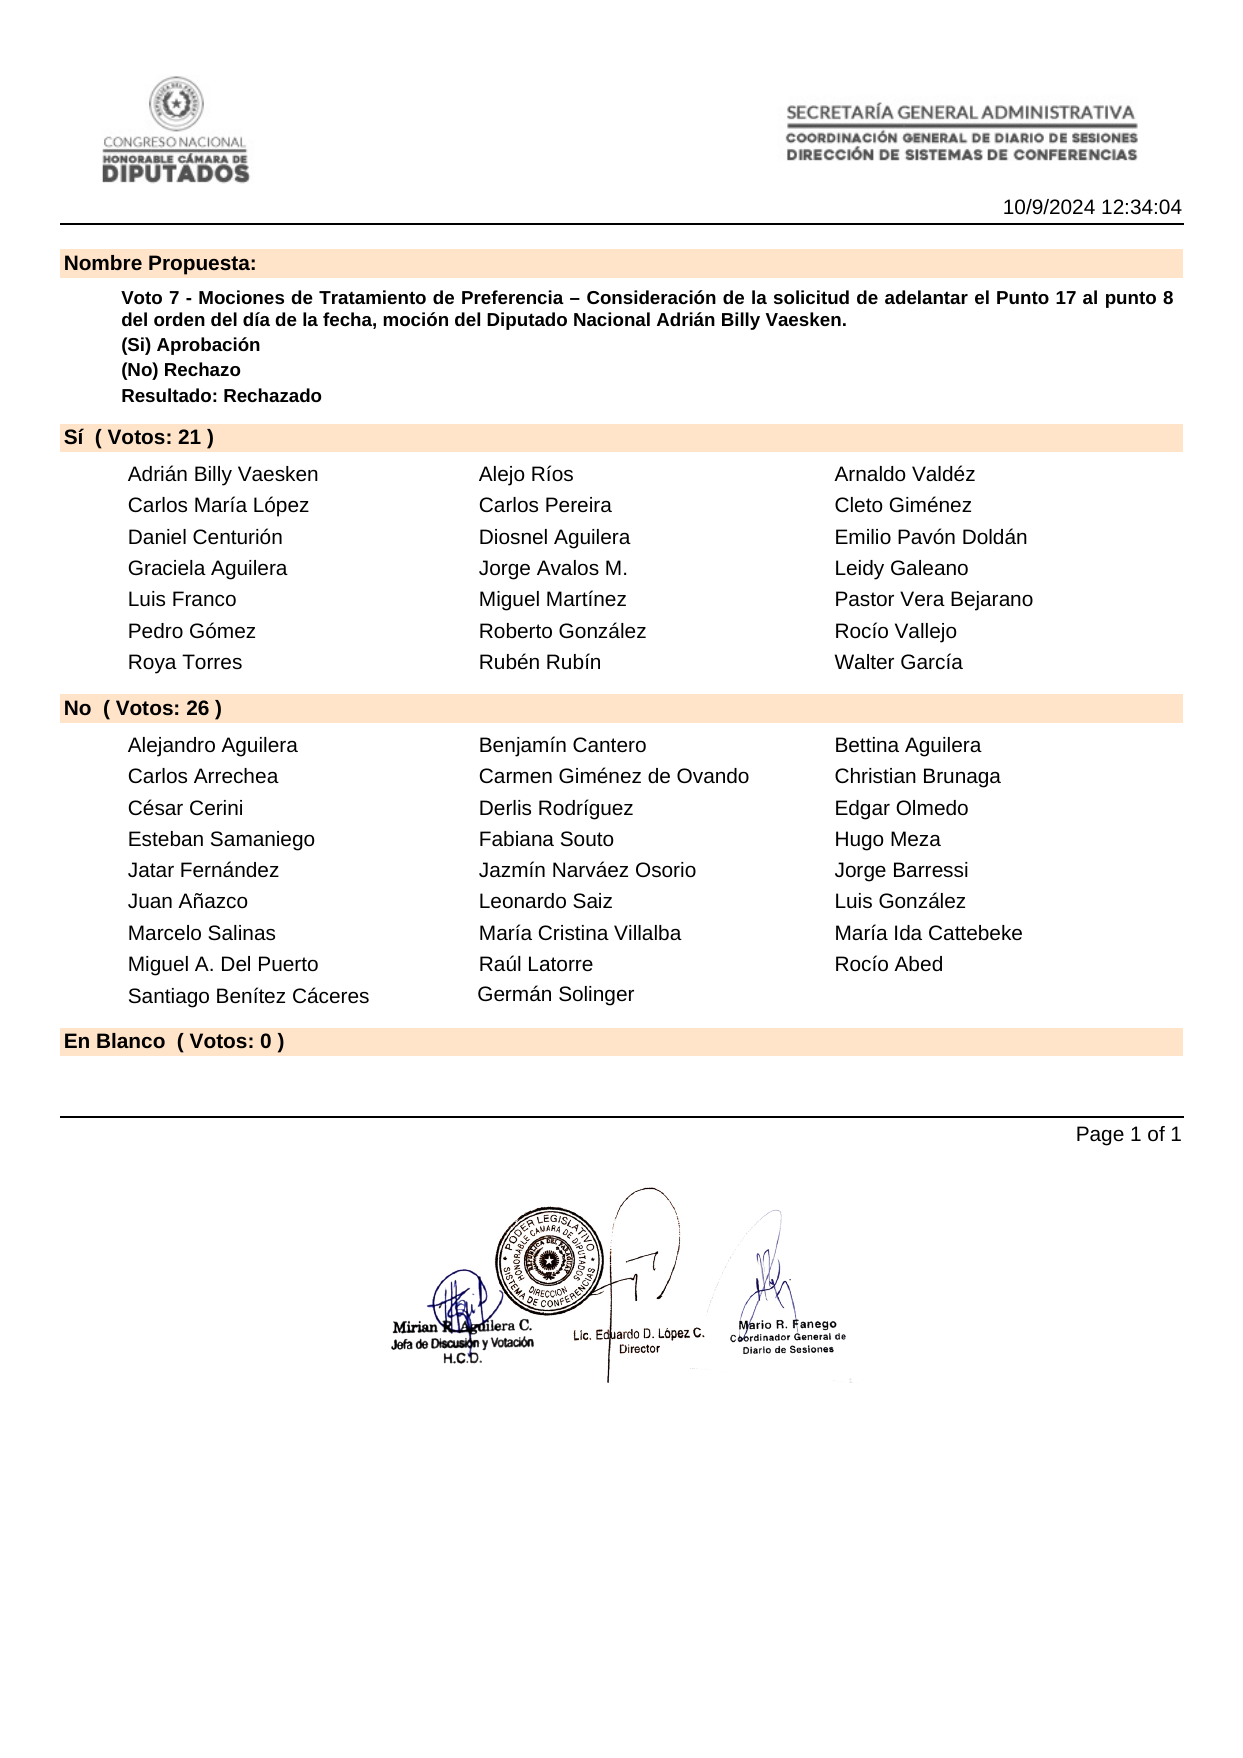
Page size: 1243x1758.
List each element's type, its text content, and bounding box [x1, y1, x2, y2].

table_cell Santiago Benítez Cáceres [125, 982, 462, 1011]
table_cell [1184, 586, 1189, 614]
table_cell Roya Torres [125, 649, 462, 677]
table_cell [1184, 731, 1189, 760]
table_cell [60, 452, 1183, 461]
table_cell Diosnel Aguilera [476, 523, 815, 552]
table_cell [1184, 982, 1189, 1011]
table_cell [1184, 249, 1189, 278]
table_cell [831, 677, 1168, 694]
table_cell Carlos Arrechea [125, 763, 462, 791]
table_cell [1184, 694, 1189, 723]
table_cell [1184, 555, 1189, 583]
table_cell Emilio Pavón Doldán [831, 523, 1168, 552]
table_cell Pedro Gómez [125, 618, 462, 646]
table_cell Luis Franco [125, 586, 462, 614]
table_cell [1184, 677, 1189, 694]
table_cell [1184, 920, 1189, 948]
table_cell Graciela Aguilera [125, 555, 462, 583]
table_cell Edgar Olmedo [831, 794, 1168, 823]
table_cell Jatar Fernández [125, 857, 462, 885]
table_cell Daniel Centurión [125, 523, 462, 552]
table_cell Leidy Galeano [831, 555, 1168, 583]
table_cell Sí ( Votos: 21 ) [60, 424, 1183, 452]
table_cell [60, 1121, 827, 1155]
table_cell Rocío Vallejo [831, 618, 1168, 646]
table_cell [476, 677, 815, 694]
table_cell Derlis Rodríguez [476, 794, 815, 823]
table_cell Alejo Ríos [476, 461, 815, 489]
table_cell Fabiana Souto [476, 826, 815, 854]
table_cell [462, 461, 476, 694]
table_cell [60, 731, 124, 1028]
table_cell [60, 228, 1183, 249]
table_cell Rocío Abed [831, 951, 1168, 979]
table_cell [1184, 1011, 1189, 1028]
table_cell Pastor Vera Bejarano [831, 586, 1168, 614]
table_cell Carlos María López [125, 492, 462, 521]
table_cell Carlos Pereira [476, 492, 815, 521]
table_cell María Ida Cattebeke [831, 920, 1168, 948]
table_cell Roberto González [476, 618, 815, 646]
table_cell [1184, 618, 1189, 646]
table_cell [1184, 424, 1189, 452]
table_cell [815, 731, 831, 1028]
table_cell Bettina Aguilera [831, 731, 1168, 760]
table_header [1184, 189, 1189, 223]
table_cell Walter García [831, 649, 1168, 677]
table_cell Miguel Martínez [476, 586, 815, 614]
table_cell Esteban Samaniego [125, 826, 462, 854]
table_cell [60, 278, 1183, 283]
table_cell [1184, 763, 1189, 791]
table_cell Adrián Billy Vaesken [125, 461, 462, 489]
table_cell No ( Votos: 26 ) [60, 694, 1183, 723]
table_cell [1184, 1028, 1189, 1056]
table_cell [831, 980, 1168, 1028]
table_cell En Blanco ( Votos: 0 ) [60, 1028, 1183, 1056]
table_cell Alejandro Aguilera [125, 731, 462, 760]
table_cell [1184, 492, 1189, 521]
table_cell [1184, 649, 1189, 677]
table_cell Jazmín Narváez Osorio [476, 857, 815, 885]
table_cell Benjamín Cantero [476, 731, 815, 760]
table_cell [1184, 452, 1189, 461]
table_cell [1184, 1056, 1189, 1116]
table_cell Carmen Giménez de Ovando [476, 763, 815, 791]
table_cell [1184, 888, 1189, 917]
table_cell [60, 284, 118, 423]
table_cell Jorge Avalos M. [476, 555, 815, 583]
table_cell Luis González [831, 888, 1168, 917]
table_cell Miguel A. Del Puerto [125, 951, 462, 979]
table_cell [1184, 794, 1189, 823]
table_cell César Cerini [125, 794, 462, 823]
table_cell María Cristina Villalba [476, 920, 815, 948]
table_cell [125, 1011, 462, 1028]
table_cell Raúl Latorre [476, 951, 815, 979]
table_cell Rubén Rubín [476, 649, 815, 677]
table_cell Page 1 of 1 [827, 1121, 1183, 1155]
table_cell Christian Brunaga [831, 763, 1168, 791]
table_cell Nombre Propuesta: [60, 249, 1183, 278]
table_cell [125, 677, 462, 694]
table_cell Cleto Giménez [831, 492, 1168, 521]
table_cell [1184, 1121, 1189, 1155]
table_cell Juan Añazco [125, 888, 462, 917]
table_cell Jorge Barressi [831, 857, 1168, 885]
table_cell [1168, 731, 1183, 1028]
table_cell [1168, 461, 1183, 694]
table_cell Germán Solinger [476, 980, 815, 1028]
table_cell Hugo Meza [831, 826, 1168, 854]
table_cell [1178, 284, 1189, 423]
table_cell [1184, 826, 1189, 854]
table_cell Marcelo Salinas [125, 920, 462, 948]
table_cell [815, 461, 831, 694]
table_cell [1184, 461, 1189, 489]
table_cell [462, 731, 476, 1028]
table_cell Voto 7 - Mociones de Tratamiento de Preferencia – Consideración de la solicitud de adelantar el Punto 17 al punto 8 del orden del día de la fecha, moción del Diputado Nacional Adrián Billy Vaesken. (Si) Aprobación (No) Rechazo Resultado: Rechazado [118, 284, 1178, 406]
table_cell [60, 1056, 1183, 1116]
table_cell [1184, 951, 1189, 979]
table_cell [1184, 857, 1189, 885]
table_cell Arnaldo Valdéz [831, 461, 1168, 489]
table_cell [1184, 523, 1189, 552]
table_cell [1184, 723, 1189, 731]
table_cell [60, 461, 124, 694]
table_header 10/9/2024 12:34:04 [649, 189, 1183, 223]
table_header [60, 189, 649, 223]
table_cell [118, 406, 1178, 423]
table_cell Leonardo Saiz [476, 888, 815, 917]
table_cell [60, 723, 1183, 731]
table_cell [1184, 228, 1189, 249]
